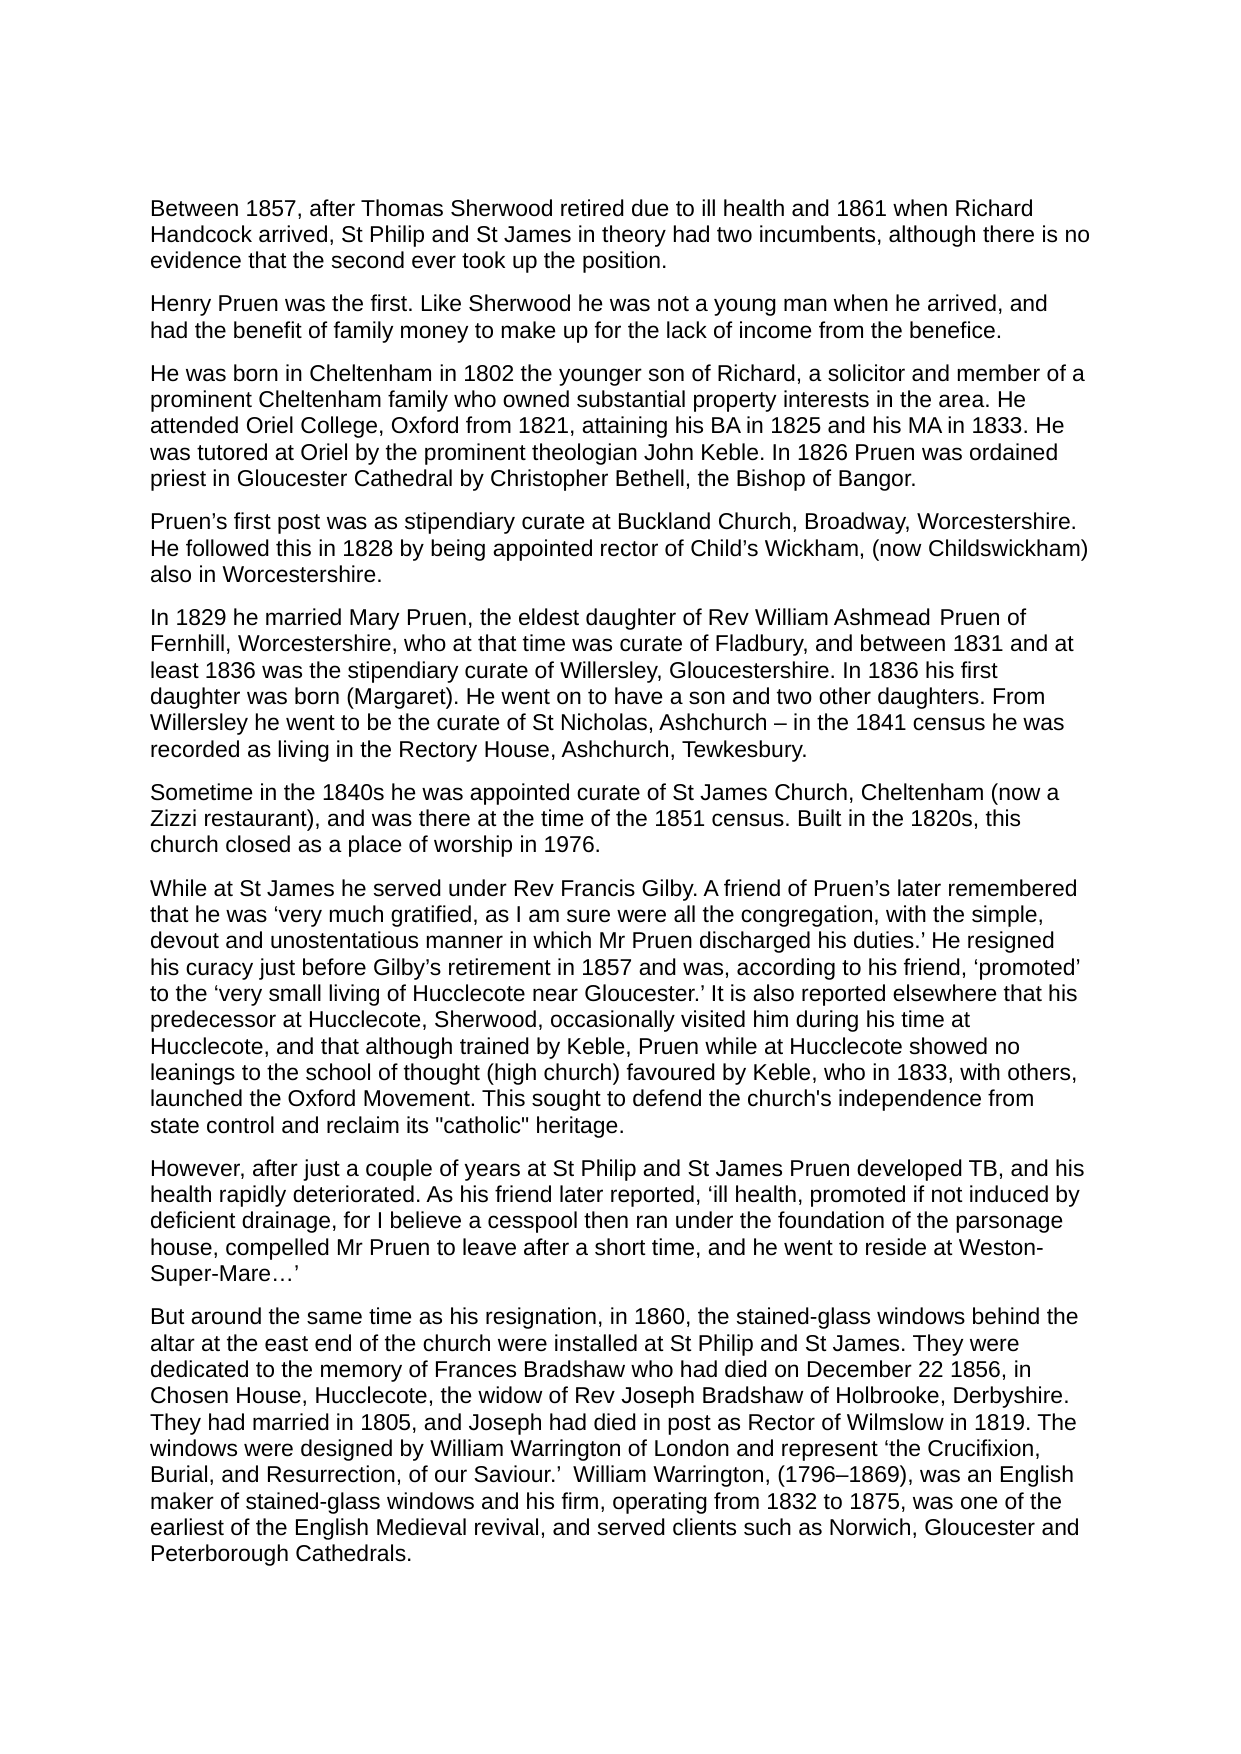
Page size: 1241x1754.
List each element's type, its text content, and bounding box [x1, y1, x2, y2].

text Between 1857, after Thomas Sherwood retired due to ill health and 1861 when Richard Handcock arrived, St Philip and St James in theory had two incumbents, although there is no evidence that the second ever took up the position. [150, 195, 1090, 274]
text Sometime in the 1840s he was appointed curate of St James Church, Cheltenham (now a Zizzi restaurant), and was there at the time of the 1851 census. Built in the 1820s, this church closed as a place of worship in 1976. [150, 779, 1090, 858]
text But around the same time as his resignation, in 1860, the stained-glass windows behind the altar at the east end of the church were installed at St Philip and St James. They were dedicated to the memory of Frances Bradshaw who had died on December 22 1856, in Chosen House, Hucclecote, the widow of Rev Joseph Bradshaw of Holbrooke, Derbyshire. They had married in 1805, and Joseph had died in post as Rector of Wilmslow in 1819. The windows were designed by William Warrington of London and represent ‘the Crucifixion, Burial, and Resurrection, of our Saviour.’ William Warrington, (1796–1869), was an English maker of stained-glass windows and his firm, operating from 1832 to 1875, was one of the earliest of the English Medieval revival, and served clients such as Norwich, Gloucester and Peterborough Cathedrals. [150, 1303, 1090, 1567]
text In 1829 he married Mary Pruen, the eldest daughter of Rev William Ashmead Pruen of Fernhill, Worcestershire, who at that time was curate of Fladbury, and between 1831 and at least 1836 was the stipendiary curate of Willersley, Gloucestershire. In 1836 his first daughter was born (Margaret). He went on to have a son and two other daughters. From Willersley he went to be the curate of St Nicholas, Ashchurch – in the 1841 census he was recorded as living in the Rectory House, Ashchurch, Tewkesbury. [150, 604, 1090, 762]
text Henry Pruen was the first. Like Sherwood he was not a young man when he arrived, and had the benefit of family money to make up for the lack of income from the benefice. [150, 290, 1090, 343]
text Pruen’s first post was as stipendiary curate at Buckland Church, Broadway, Worcestershire. He followed this in 1828 by being appointed rector of Child’s Wickham, (now Childswickham) also in Worcestershire. [150, 508, 1090, 587]
text While at St James he served under Rev Francis Gilby. A friend of Pruen’s later remembered that he was ‘very much gratified, as I am sure were all the congregation, with the simple, devout and unostentatious manner in which Mr Pruen discharged his duties.’ He resigned his curacy just before Gilby’s retirement in 1857 and was, according to his friend, ‘promoted’ to the ‘very small living of Hucclecote near Gloucester.’ It is also reported elsewhere that his predecessor at Hucclecote, Sherwood, occasionally visited him during his time at Hucclecote, and that although trained by Keble, Pruen while at Hucclecote showed no leanings to the school of thought (high church) favoured by Keble, who in 1833, with others, launched the Oxford Movement. This sought to defend the church's independence from state control and reclaim its "catholic" heritage. [150, 874, 1090, 1138]
text He was born in Cheltenham in 1802 the younger son of Richard, a solicitor and member of a prominent Cheltenham family who owned substantial property interests in the area. He attended Oriel College, Oxford from 1821, attaining his BA in 1825 and his MA in 1833. He was tutored at Oriel by the prominent theologian John Keble. In 1826 Pruen was ordained priest in Gloucester Cathedral by Christopher Bethell, the Bishop of Bangor. [150, 360, 1090, 492]
text However, after just a couple of years at St Philip and St James Pruen developed TB, and his health rapidly deteriorated. As his friend later reported, ‘ill health, promoted if not induced by deficient drainage, for I believe a cesspool then ran under the foundation of the parsonage house, compelled Mr Pruen to leave after a short time, and he went to reside at Weston-Super-Mare…’ [150, 1155, 1090, 1286]
